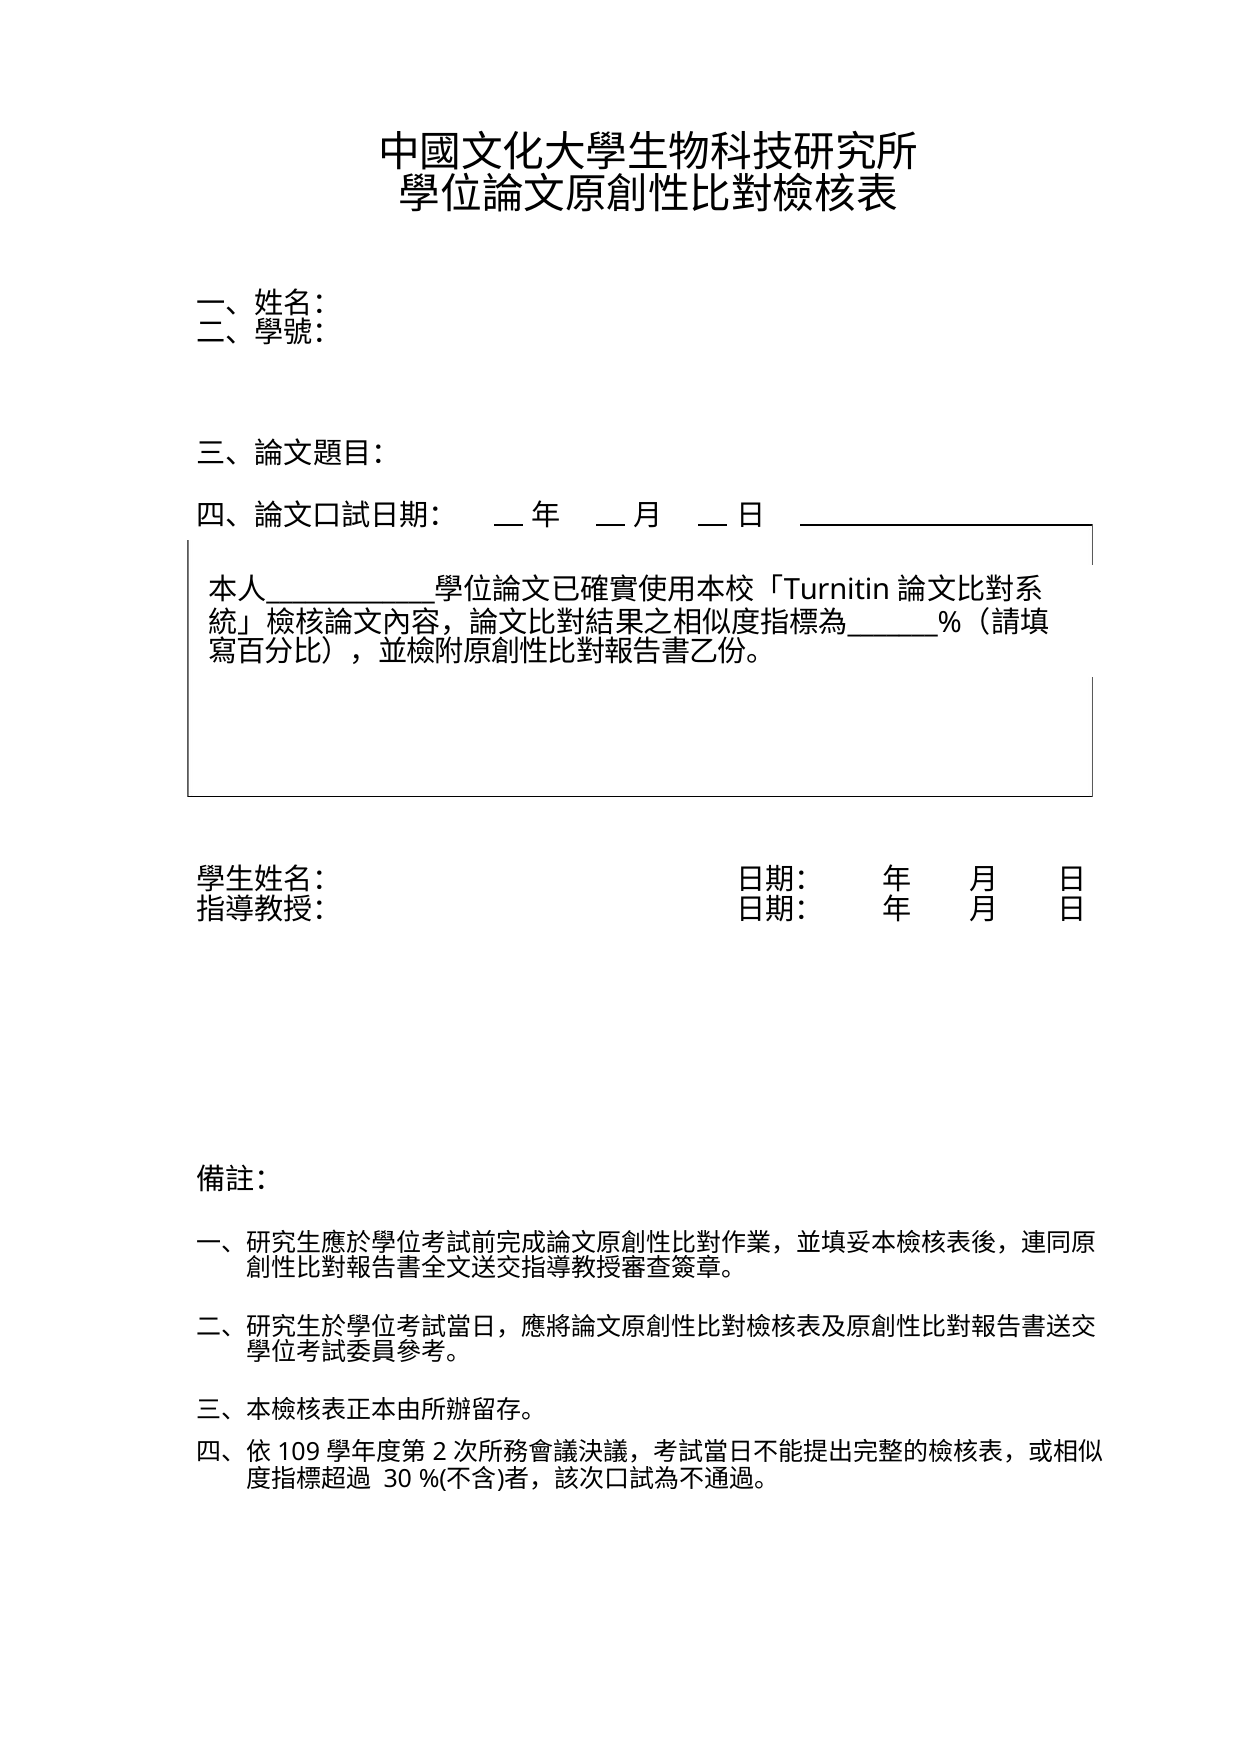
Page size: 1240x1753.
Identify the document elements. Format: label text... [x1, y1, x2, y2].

text 一、研究生應於學位考試前完成論文原創性比對作業，並填妥本檢核表後，連同原 [196, 1232, 1214, 1257]
text 三、論文題目： [196, 440, 427, 469]
text 學位論文原創性比對檢核表 [399, 175, 984, 217]
text 月 [969, 866, 1025, 896]
text 日 [736, 502, 791, 531]
text 日期： [736, 866, 849, 896]
picture [187, 524, 1093, 797]
text 月 [969, 896, 1025, 925]
text 日期： [736, 896, 849, 925]
text 二、學號： [196, 319, 368, 348]
text 日 [1057, 866, 1112, 896]
text 中國文化大學生物科技研究所 [378, 133, 984, 175]
text 統」檢核論文內容，論文比對結果之相似度指標為_______%（請填 [208, 606, 1177, 638]
text 寫百分比），並檢附原創性比對報告書乙份。 [208, 638, 1177, 668]
text 創性比對報告書全文送交指導教授審查簽章。 [246, 1257, 1214, 1282]
text 指導教授： [196, 896, 368, 925]
text 一、姓名： [196, 290, 368, 319]
text 備註： [196, 1166, 310, 1196]
text 年 [882, 866, 937, 896]
text 學生姓名： [196, 866, 368, 896]
text 四、依 109 學年度第 2 次所務會議決議，考試當日不能提出完整的檢核表，或相似 [196, 1438, 1214, 1466]
text 年 [531, 502, 587, 531]
text 四、論文口試日期： [196, 502, 485, 531]
text 學位考試委員參考。 [246, 1340, 1214, 1365]
text 本人_____________學位論文已確實使用本校「Turnitin 論文比對系 [208, 574, 1177, 606]
text 月 [634, 502, 689, 531]
text 日 [1057, 896, 1112, 925]
text 年 [882, 896, 937, 925]
text 二、研究生於學位考試當日，應將論文原創性比對檢核表及原創性比對報告書送交 [196, 1315, 1214, 1340]
text 度指標超過 30 %(不含)者，該次口試為不通過。 [246, 1466, 1214, 1493]
text 三、本檢核表正本由所辦留存。 [196, 1399, 581, 1424]
